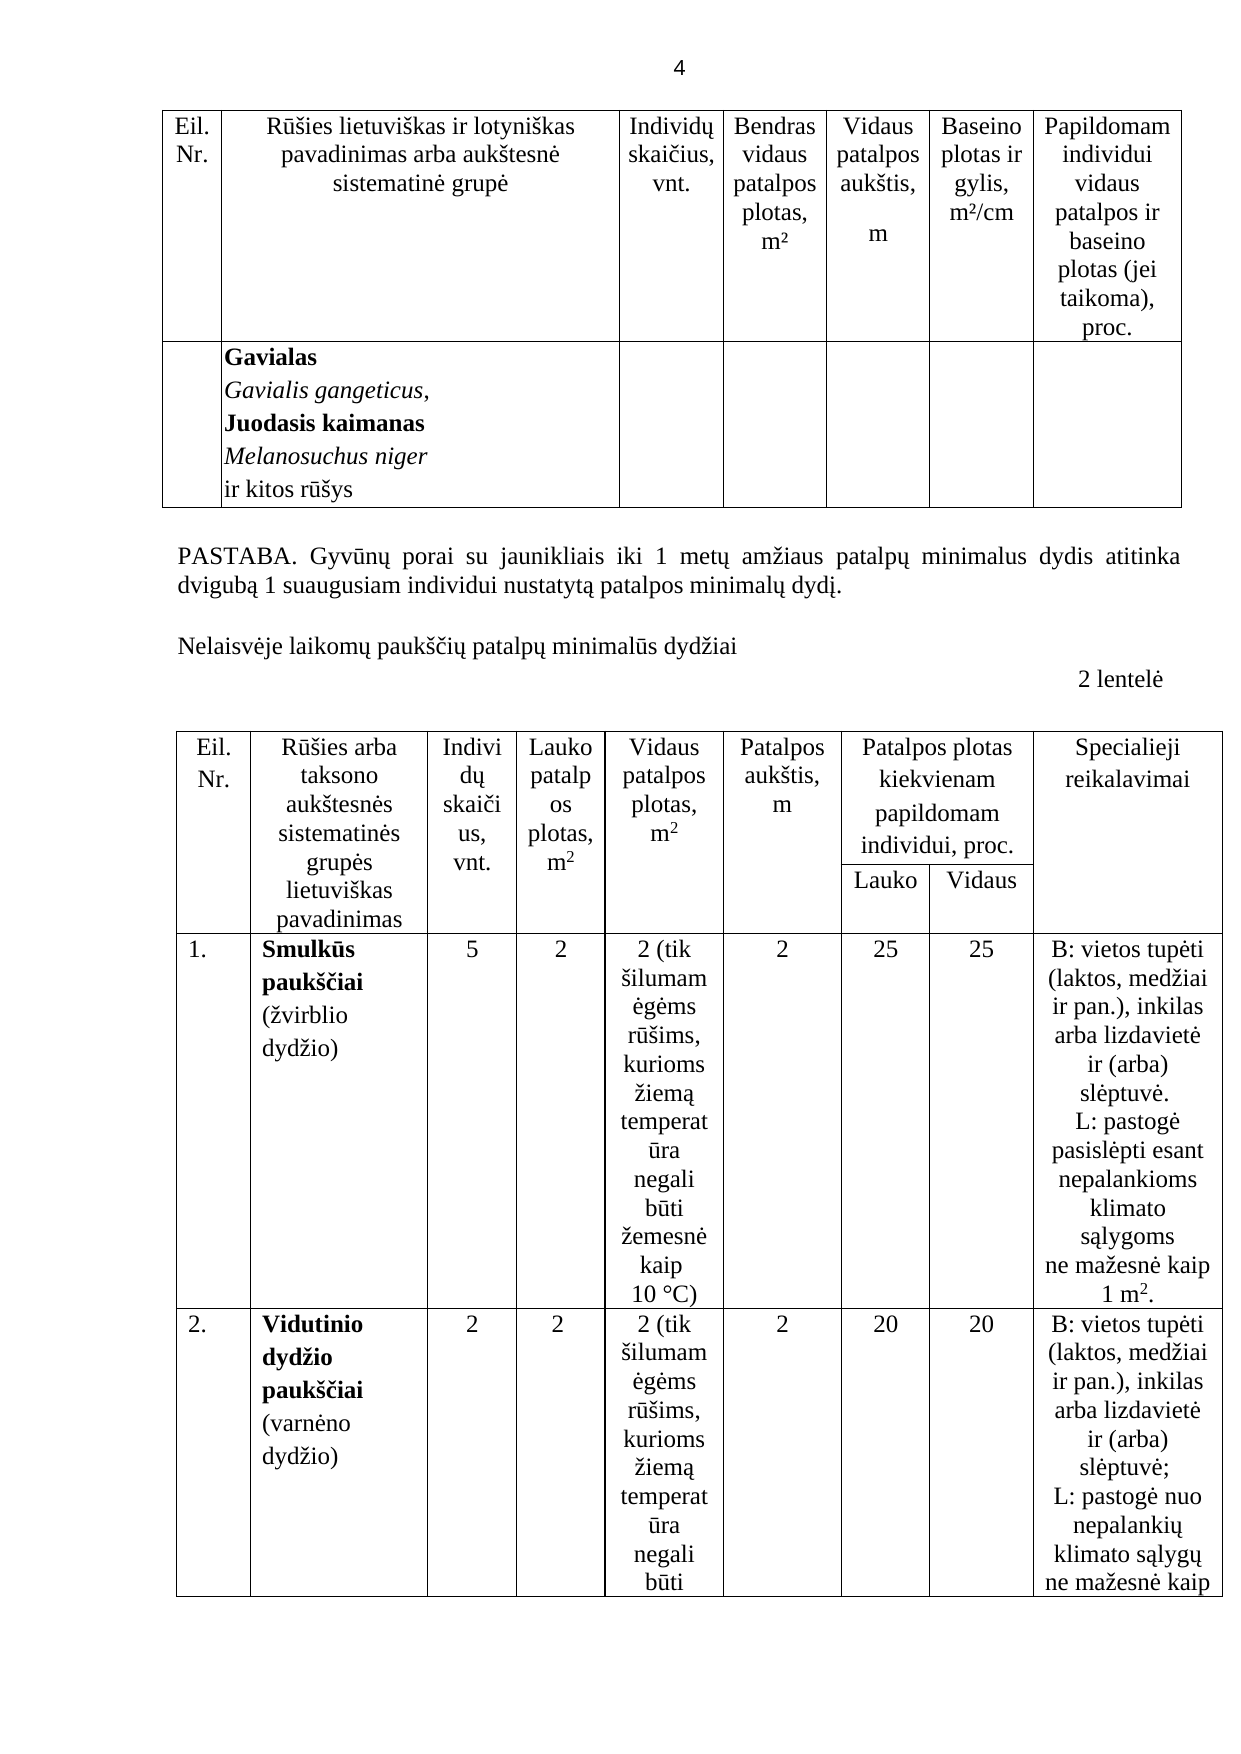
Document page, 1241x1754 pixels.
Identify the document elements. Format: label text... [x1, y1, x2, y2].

table_header Individų skaičius, vnt. [620, 111, 723, 341]
table_cell 2. [177, 1309, 250, 1596]
table_cell 2 [428, 1309, 516, 1596]
table_cell B: vietos tupėti (laktos, medžiai ir pan.), inkilas arba lizdavietė ir (arba) slėptuvė; L: pastogė nuo nepalankių klimato sąlygų ne mažesnė kaip [1034, 1309, 1222, 1596]
table_header Rūšies lietuviškas ir lotyniškas pavadinimas arba aukštesnė sistematinė grupė [222, 111, 619, 341]
table_cell 2 [517, 934, 604, 1308]
table_cell B: vietos tupėti (laktos, medžiai ir pan.), inkilas arba lizdavietė ir (arba) slėptuvė. L: pastogė pasislėpti esant nepalankioms klimato sąlygoms ne mažesnė kaip 1 m2. [1034, 934, 1222, 1308]
table_header Patalpos plotas kiekvienam papildomam individui, proc. [842, 732, 1033, 864]
table_header Vidaus patalpos aukštis, m [827, 111, 929, 341]
table_cell 2 [724, 934, 841, 1308]
table_header Lauko patalpos plotas, m2 [517, 732, 604, 933]
table_header Bendras vidaus patalpos plotas, m² [724, 111, 826, 341]
table_cell 2 [517, 1309, 604, 1596]
table_header Rūšies arba taksono aukštesnės sistematinės grupės lietuviškas pavadinimas [251, 732, 427, 933]
table_header Patalpos aukštis, m [724, 732, 841, 933]
text Nelaisvėje laikomų paukščių patalpų minimalūs dydžiai [177, 631, 1181, 660]
table_cell 1. [177, 934, 250, 1308]
table_cell 20 [930, 1309, 1033, 1596]
table_header Baseino plotas ir gylis, m²/cm [930, 111, 1033, 341]
table_cell 25 [930, 934, 1033, 1308]
table_cell 20 [842, 1309, 929, 1596]
table_header Individų skaičius, vnt. [428, 732, 516, 933]
table_header Eil. Nr. [177, 732, 250, 933]
table_cell Smulkūs paukščiai (žvirblio dydžio) [251, 934, 427, 1308]
table_cell 2 [724, 1309, 841, 1596]
table_cell Lauko [842, 865, 929, 933]
table_cell [724, 342, 826, 507]
table_cell [620, 342, 723, 507]
table_header Vidaus patalpos plotas, m2 [606, 732, 723, 933]
table_header Specialieji reikalavimai [1034, 732, 1222, 933]
table_cell 25 [842, 934, 929, 1308]
text PASTABA. Gyvūnų porai su jaunikliais iki 1 metų amžiaus patalpų minimalus dydis atitinka dvigubą 1 suaugusiam individui nustatytą patalpos minimalų dydį. [177, 541, 1181, 598]
table_cell [930, 342, 1033, 507]
table_header Eil. Nr. [163, 111, 221, 341]
table_cell [1034, 342, 1181, 507]
table_cell 2 (tik šilumamėgėms rūšims, kurioms žiemą temperatūra negali būti [606, 1309, 723, 1596]
table_cell 5 [428, 934, 516, 1308]
table_cell Vidutinio dydžio paukščiai (varnėno dydžio) [251, 1309, 427, 1596]
table_cell Gavialas Gavialis gangeticus, Juodasis kaimanas Melanosuchus niger ir kitos rūšys [222, 342, 619, 507]
table_cell [163, 342, 221, 507]
table_cell [827, 342, 929, 507]
table_header Papildomam individui vidaus patalpos ir baseino plotas (jei taikoma), proc. [1034, 111, 1181, 341]
text 2 lentelė [177, 664, 1181, 693]
table_cell Vidaus [930, 865, 1033, 933]
table_cell 2 (tik šilumamėgėms rūšims, kurioms žiemą temperatūra negali būti žemesnė kaip 10 °C) [606, 934, 723, 1308]
